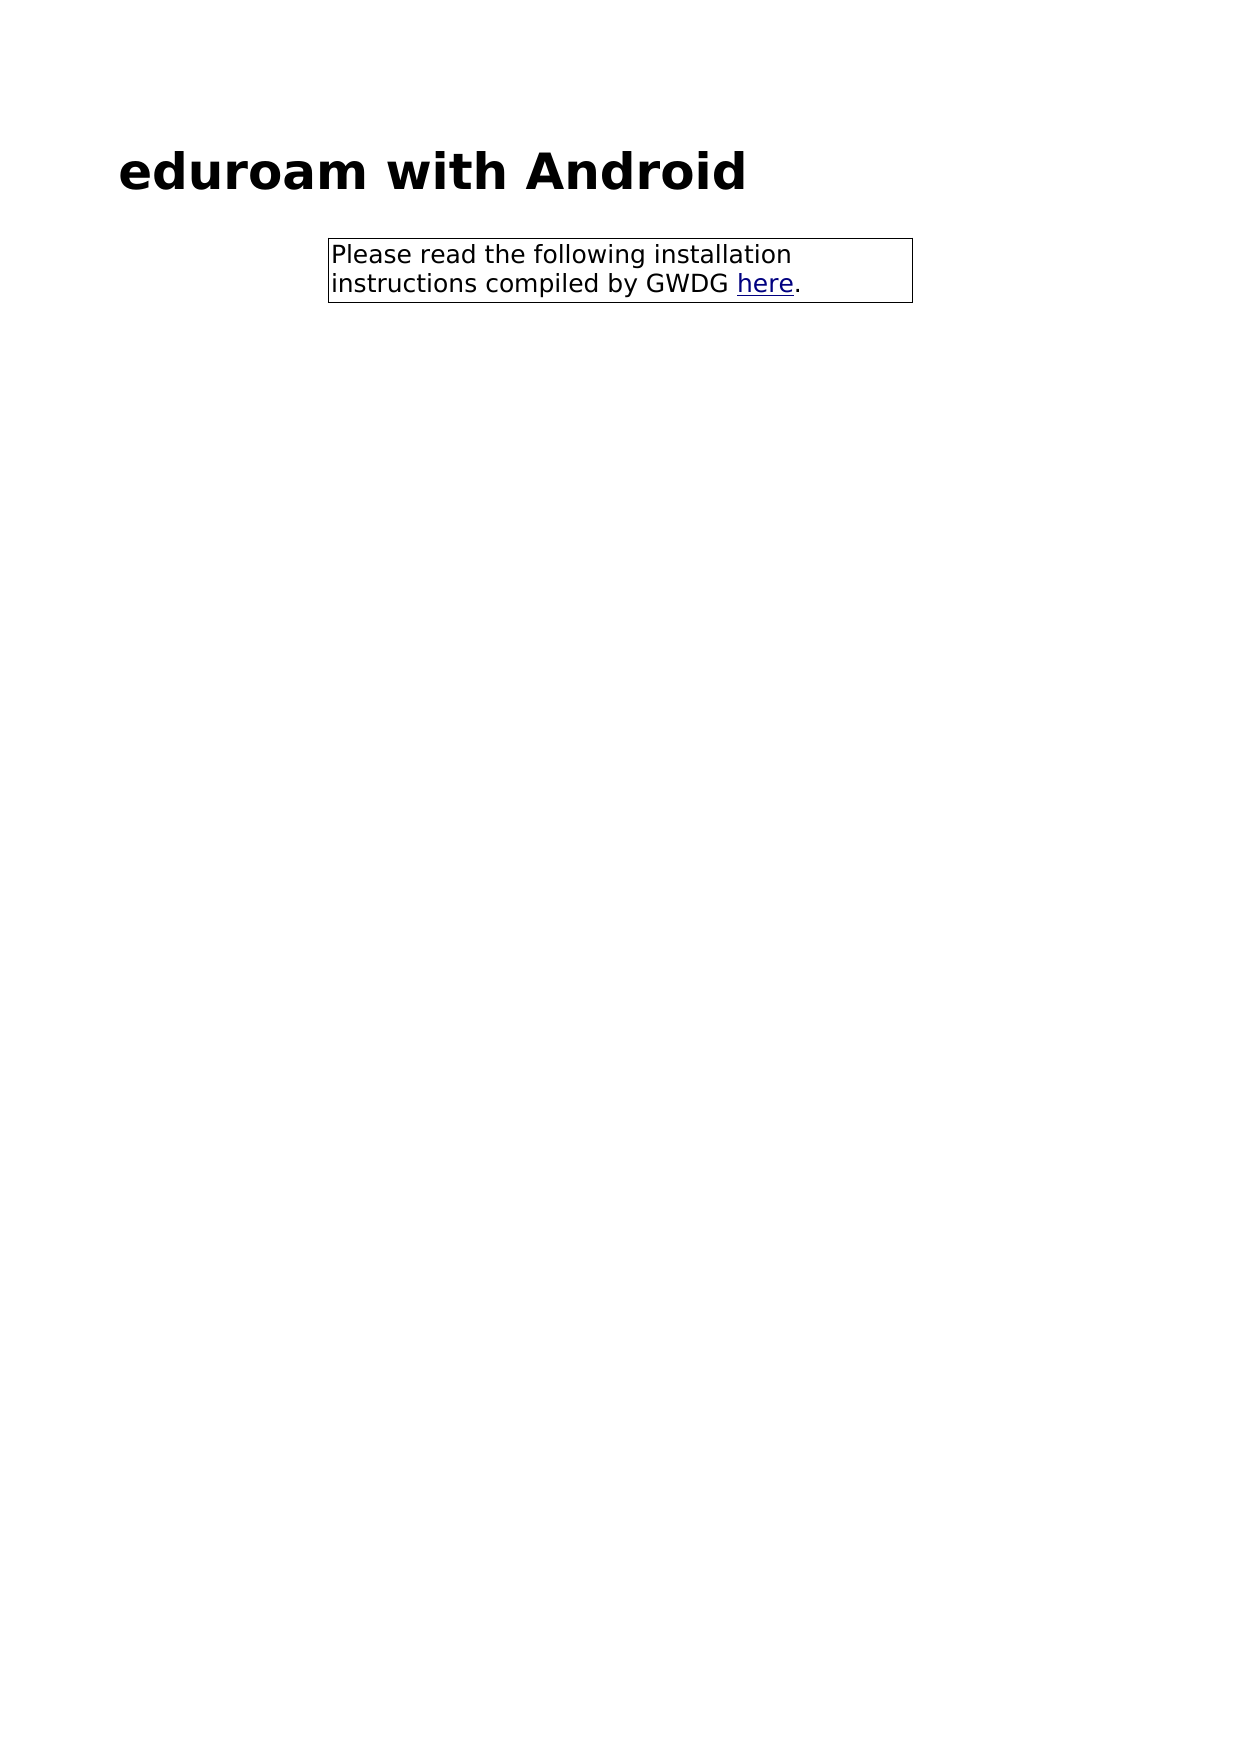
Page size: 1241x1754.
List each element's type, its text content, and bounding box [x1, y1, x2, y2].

table_header Please read the following installation instructions compiled by GWDG here. [329, 239, 912, 302]
subtitle eduroam with Android [118, 143, 1122, 201]
